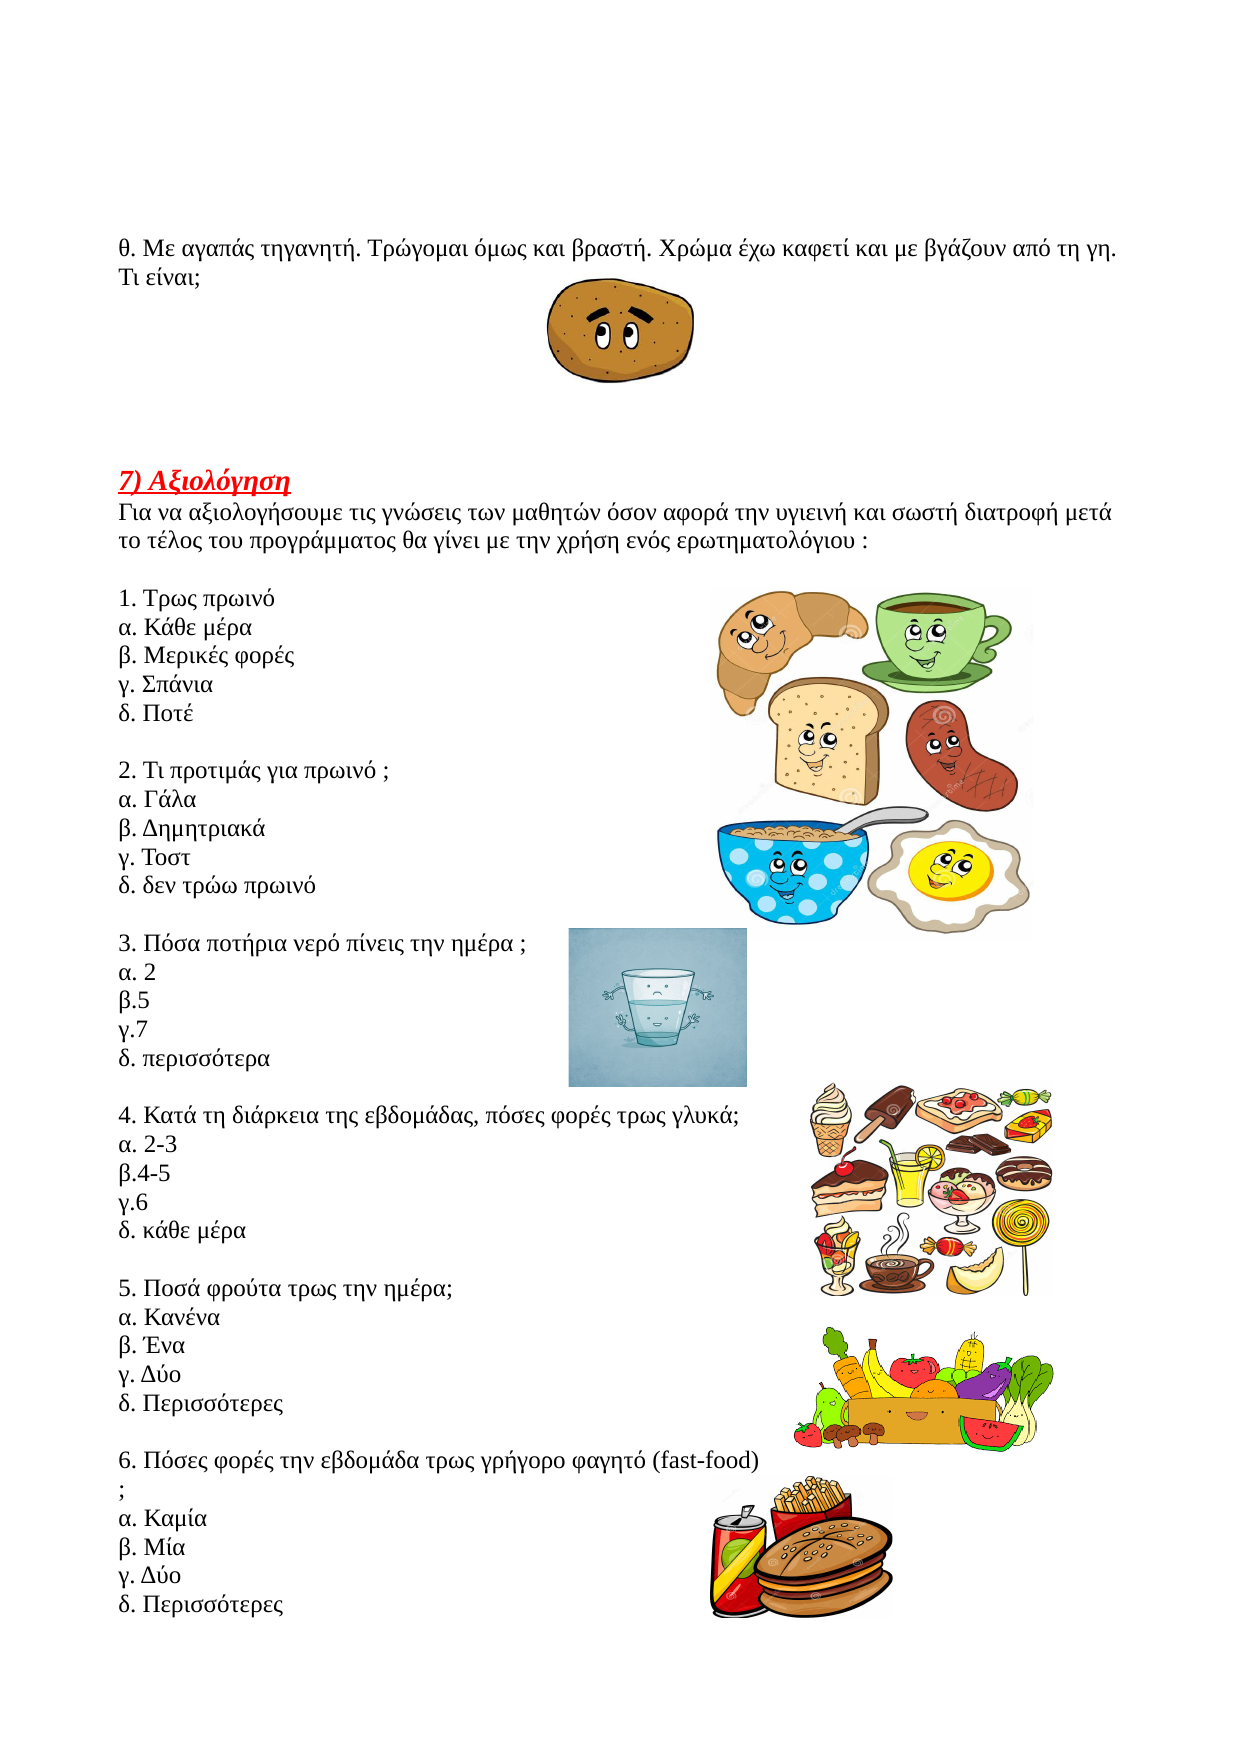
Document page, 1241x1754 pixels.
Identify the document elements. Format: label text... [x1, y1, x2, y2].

text [1053, 1158, 1122, 1187]
text [1053, 1187, 1122, 1215]
text [1086, 1359, 1122, 1388]
text [1034, 669, 1122, 698]
text [893, 1560, 1122, 1589]
text γ.6 [118, 1187, 809, 1215]
text Για να αξιολογήσουμε τις γνώσεις των μαθητών όσον αφορά την υγιεινή και σωστή διατροφή μετά το τέλος του προγράμματος θα γίνει με την χρήση ενός ερωτηματολόγιου : [118, 497, 1122, 554]
text [893, 1589, 1122, 1618]
text [1034, 698, 1122, 727]
text [1086, 1330, 1122, 1359]
text [893, 1445, 1122, 1503]
text β. Ένα [118, 1330, 762, 1359]
text δ. δεν τρώω πρωινό [118, 870, 710, 899]
text [1034, 784, 1122, 813]
text γ. Δύο [118, 1560, 710, 1589]
text α. 2 [118, 957, 568, 985]
text α. Κανένα [118, 1302, 762, 1330]
text δ. Περισσότερες [118, 1388, 762, 1417]
text [1053, 1215, 1122, 1244]
text δ. Ποτέ [118, 698, 710, 727]
text α. Γάλα [118, 784, 710, 813]
text β. Μία [118, 1532, 710, 1560]
text [747, 957, 1122, 985]
text [1034, 640, 1122, 669]
text β. Δημητριακά [118, 813, 710, 842]
text [1034, 842, 1122, 870]
text β.4-5 [118, 1158, 809, 1187]
text 7) Αξιολόγηση [118, 463, 1122, 497]
text θ. Με αγαπάς τηγανητή. Τρώγομαι όμως και βραστή. Χρώμα έχω καφετί και με βγάζουν από τη γη. Τι είναι; [118, 233, 1122, 291]
text α. 2-3 [118, 1129, 809, 1158]
text [893, 1532, 1122, 1560]
text δ. κάθε μέρα [118, 1215, 809, 1244]
text [893, 1503, 1122, 1532]
text 4. Κατά τη διάρκεια της εβδομάδας, πόσες φορές τρως γλυκά; [118, 1100, 809, 1129]
text [1053, 1129, 1122, 1158]
text δ. Περισσότερες [118, 1589, 710, 1618]
text [747, 1043, 1122, 1072]
picture [546, 273, 694, 385]
text [1034, 870, 1122, 899]
text [1034, 612, 1122, 640]
text α. Κάθε μέρα [118, 612, 710, 640]
picture [568, 587, 1034, 1087]
text 2. Τι προτιμάς για πρωινό ; [118, 755, 710, 784]
text γ. Σπάνια [118, 669, 710, 698]
text [1053, 1100, 1122, 1129]
text γ.7 [118, 1014, 568, 1043]
text 1. Τρως πρωινό [118, 583, 1122, 612]
text [1053, 1273, 1122, 1302]
picture [710, 1081, 1086, 1618]
text γ. Δύο [118, 1359, 762, 1388]
text 5. Ποσά φρούτα τρως την ημέρα; [118, 1273, 809, 1302]
text [1086, 1302, 1122, 1330]
text β.5 [118, 985, 568, 1014]
text [747, 1014, 1122, 1043]
text [747, 928, 1122, 957]
text [747, 985, 1122, 1014]
text α. Καμία [118, 1503, 710, 1532]
text δ. περισσότερα [118, 1043, 568, 1072]
text β. Μερικές φορές [118, 640, 710, 669]
text 3. Πόσα ποτήρια νερό πίνεις την ημέρα ; [118, 928, 568, 957]
text [1034, 755, 1122, 784]
text γ. Τοστ [118, 842, 710, 870]
text 6. Πόσες φορές την εβδομάδα τρως γρήγορο φαγητό (fast-food) ; [118, 1445, 762, 1503]
text [1086, 1388, 1122, 1417]
text [1034, 813, 1122, 842]
